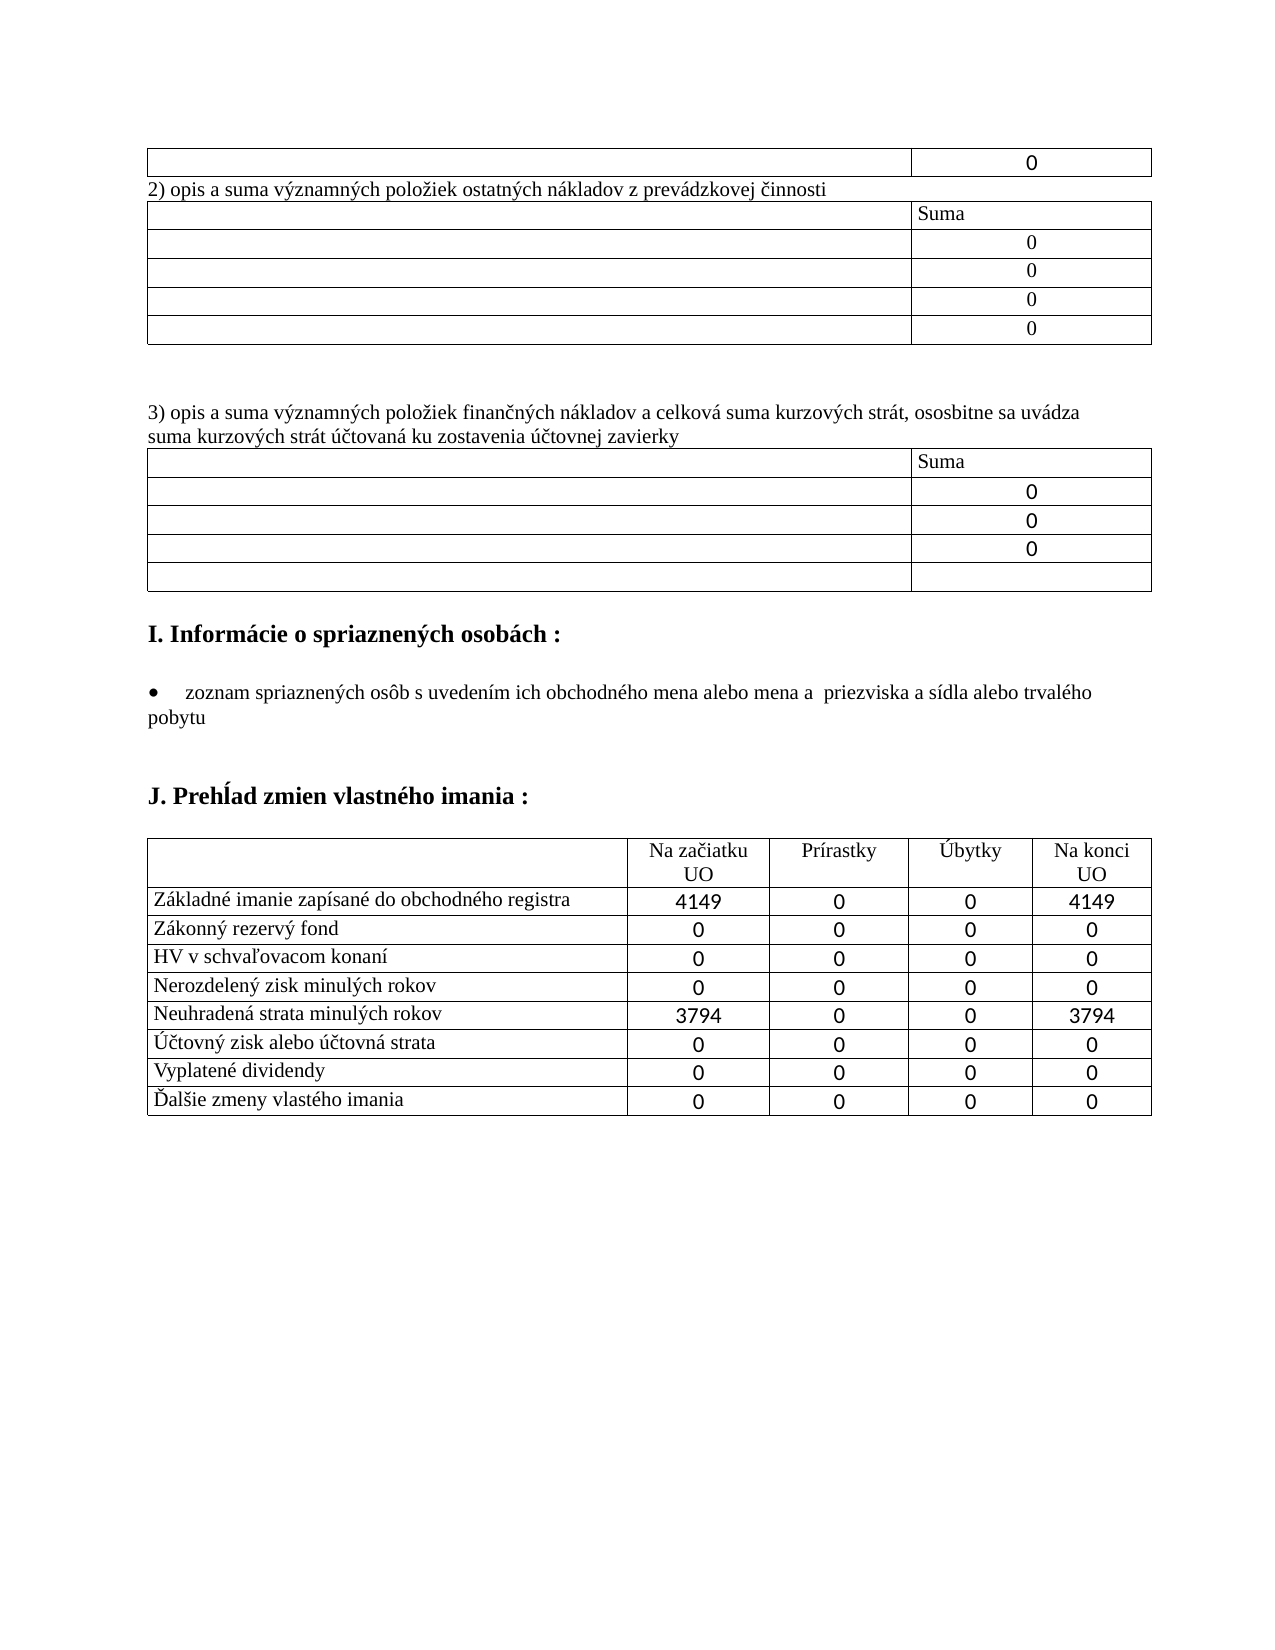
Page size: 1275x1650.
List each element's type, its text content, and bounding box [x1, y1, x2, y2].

table_cell 0 [1033, 973, 1151, 1001]
table_cell 0 [909, 1059, 1032, 1086]
table_cell 4149 [628, 888, 769, 915]
table_cell 0 [770, 1059, 908, 1086]
table_cell 3794 [1033, 1002, 1151, 1029]
table_cell [912, 563, 1151, 591]
table_cell 0 [1033, 945, 1151, 972]
table_cell 0 [912, 316, 1151, 343]
table_cell 0 [909, 973, 1032, 1001]
table_cell 0 [912, 259, 1151, 286]
table_header [148, 202, 911, 229]
table_cell 0 [770, 945, 908, 972]
table_cell 0 [628, 1030, 769, 1058]
text I. Informácie o spriaznených osobách : [148, 619, 1127, 648]
table_header Suma [912, 202, 1151, 229]
list zoznam spriaznených osôb s uvedením ich obchodného mena alebo mena a priezviska a sídla alebo trvalého pobytu [110, 677, 1127, 729]
table_cell 0 [770, 1030, 908, 1058]
table_header Úbytky [909, 839, 1032, 886]
table_cell [148, 288, 911, 315]
table_cell 0 [912, 478, 1151, 505]
text 3) opis a suma významných položiek finančných nákladov a celková suma kurzových strát, ososbitne sa uvádza suma kurzových strát účtovaná ku zostavenia účtovnej zavierky [148, 400, 1127, 448]
table_cell 0 [628, 945, 769, 972]
table_cell [148, 563, 911, 591]
text J. Prehĺad zmien vlastného imania : [148, 781, 1127, 810]
table_header [148, 449, 911, 477]
table_cell 0 [909, 916, 1032, 943]
table_cell 0 [770, 1002, 908, 1029]
table_cell 0 [909, 888, 1032, 915]
table_cell Zákonný rezervý fond [148, 916, 627, 943]
table_cell 0 [770, 888, 908, 915]
table_cell 0 [770, 1087, 908, 1115]
table_cell Účtovný zisk alebo účtovná strata [148, 1030, 627, 1058]
table_cell 0 [628, 973, 769, 1001]
table_cell [148, 149, 911, 176]
table_cell Základné imanie zapísané do obchodného registra [148, 888, 627, 915]
table_cell 0 [909, 1030, 1032, 1058]
table_cell HV v schvaľovacom konaní [148, 945, 627, 972]
table_cell Ďalšie zmeny vlastého imania [148, 1087, 627, 1115]
table_cell 0 [1033, 1059, 1151, 1086]
table_cell 0 [770, 973, 908, 1001]
table_cell 4149 [1033, 888, 1151, 915]
table_cell 0 [770, 916, 908, 943]
table_cell 3794 [628, 1002, 769, 1029]
table_cell [148, 259, 911, 286]
table_cell [148, 316, 911, 343]
table_cell 0 [909, 1002, 1032, 1029]
table_cell [148, 535, 911, 562]
table_cell 0 [1033, 1030, 1151, 1058]
table_header Suma [912, 449, 1151, 477]
table_header Prírastky [770, 839, 908, 886]
table_cell 0 [1033, 1087, 1151, 1115]
table_cell Nerozdelený zisk minulých rokov [148, 973, 627, 1001]
table_cell [148, 230, 911, 258]
table_cell 0 [628, 1087, 769, 1115]
table_cell 0 [1033, 916, 1151, 943]
text 2) opis a suma významných položiek ostatných nákladov z prevádzkovej činnosti [148, 177, 1127, 201]
table_header Na konci UO [1033, 839, 1151, 886]
table_cell 0 [912, 230, 1151, 258]
table_cell 0 [909, 945, 1032, 972]
table_header Na začiatku UO [628, 839, 769, 886]
table_cell 0 [628, 916, 769, 943]
table_cell [148, 478, 911, 505]
table_cell 0 [912, 288, 1151, 315]
table_header [148, 839, 627, 886]
table_cell 0 [909, 1087, 1032, 1115]
table_cell Vyplatené dividendy [148, 1059, 627, 1086]
table_cell [148, 506, 911, 534]
table_cell 0 [912, 149, 1151, 176]
table_cell 0 [628, 1059, 769, 1086]
table_cell 0 [912, 535, 1151, 562]
table_cell Neuhradená strata minulých rokov [148, 1002, 627, 1029]
table_cell 0 [912, 506, 1151, 534]
